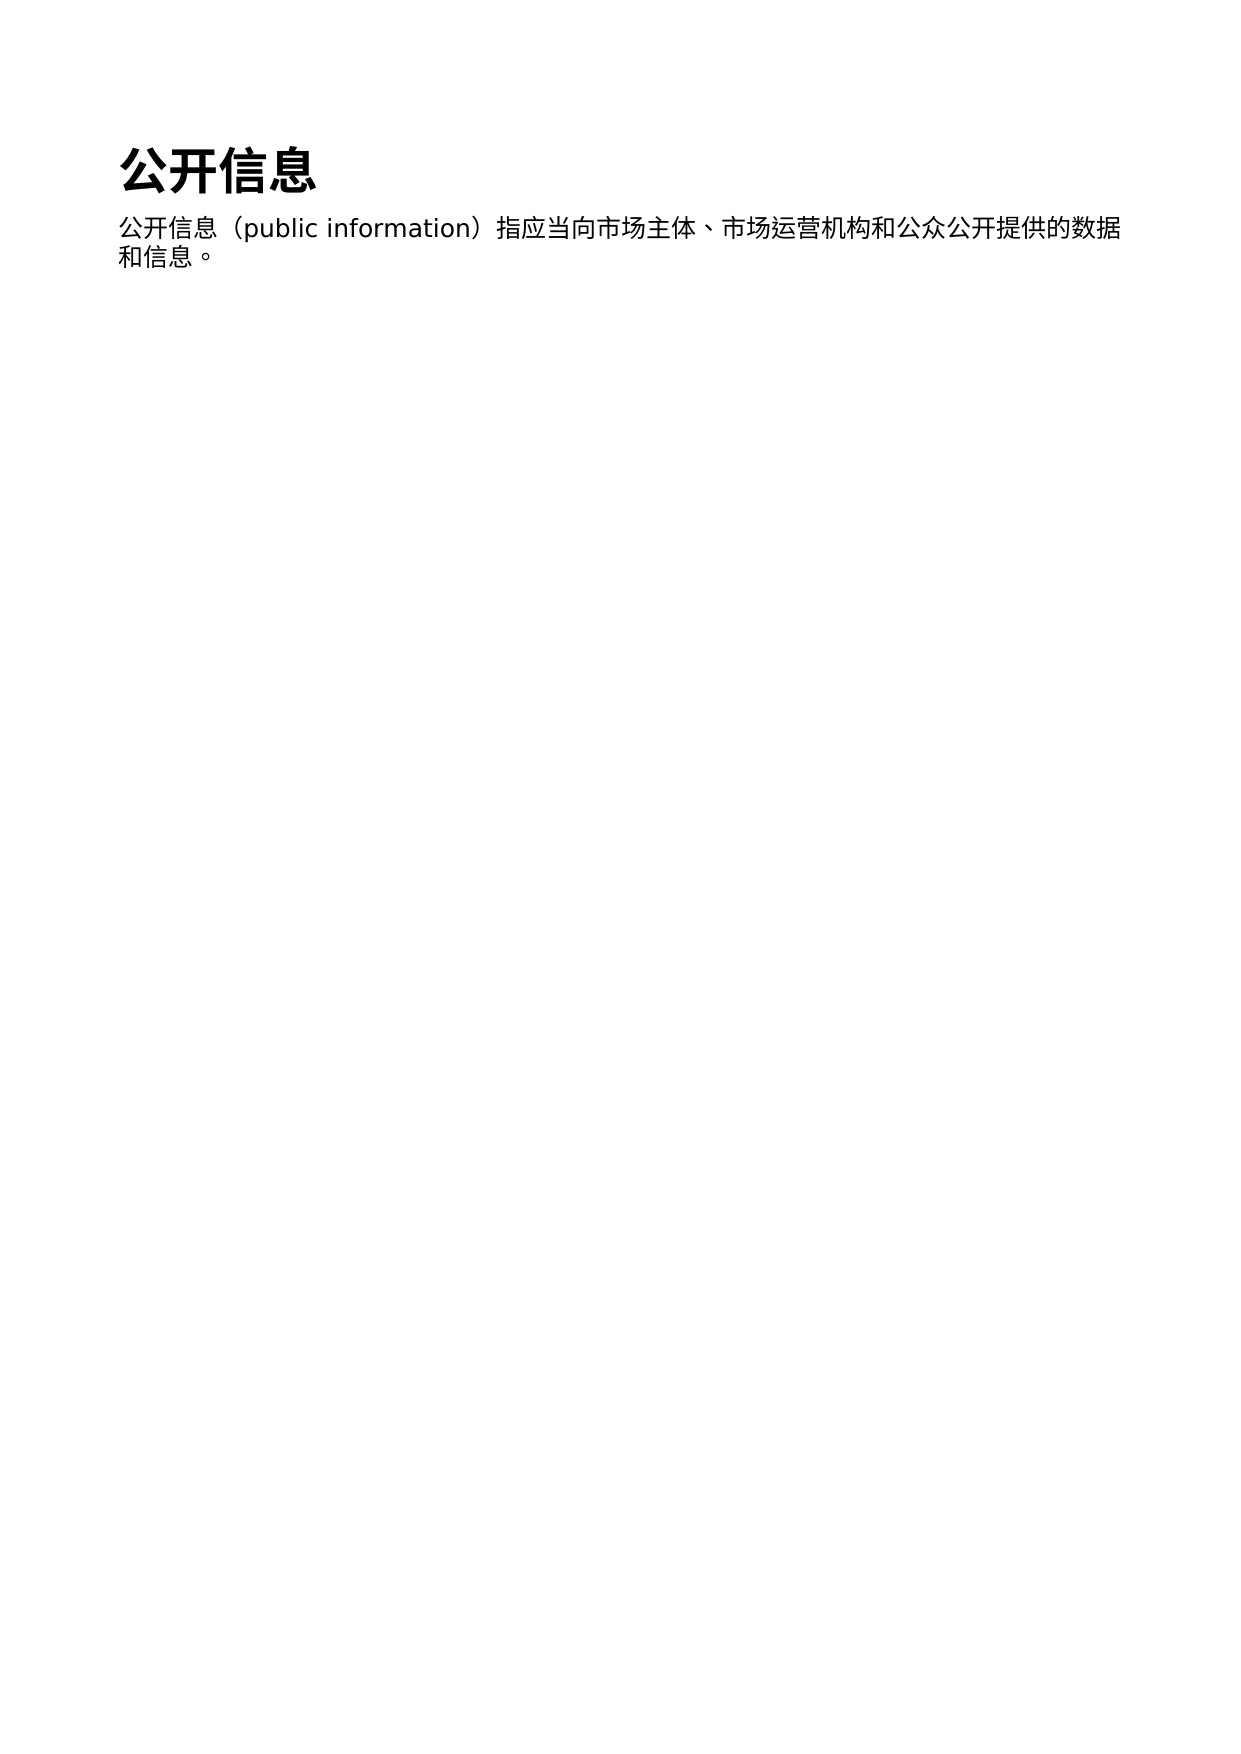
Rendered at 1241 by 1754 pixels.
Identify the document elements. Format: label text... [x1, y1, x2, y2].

subtitle 公开信息 [118, 143, 1122, 201]
text 公开信息（public information）指应当向市场主体、市场运营机构和公众公开提供的数据和信息。 [118, 214, 1122, 272]
